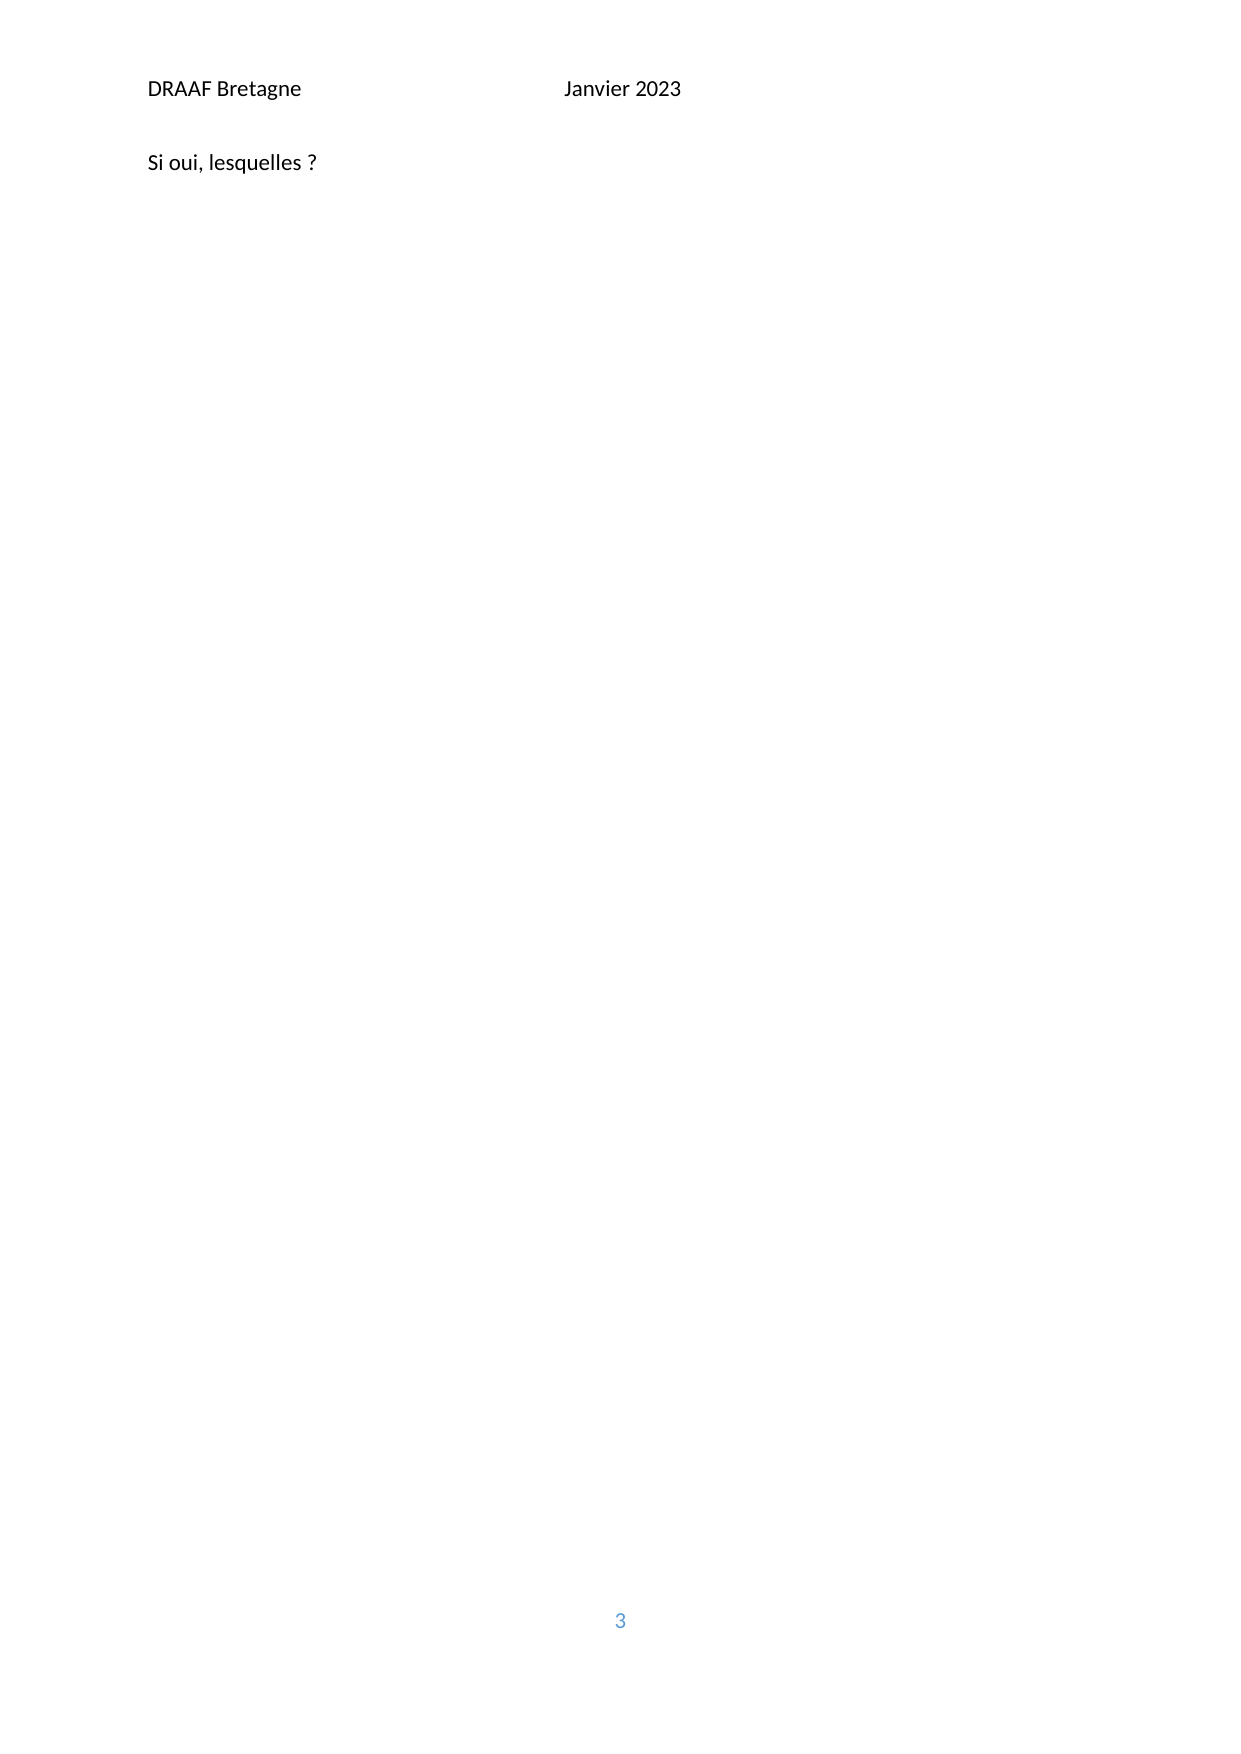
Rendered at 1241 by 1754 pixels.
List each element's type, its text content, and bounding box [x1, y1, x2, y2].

text Si oui, lesquelles ? [148, 148, 1093, 176]
